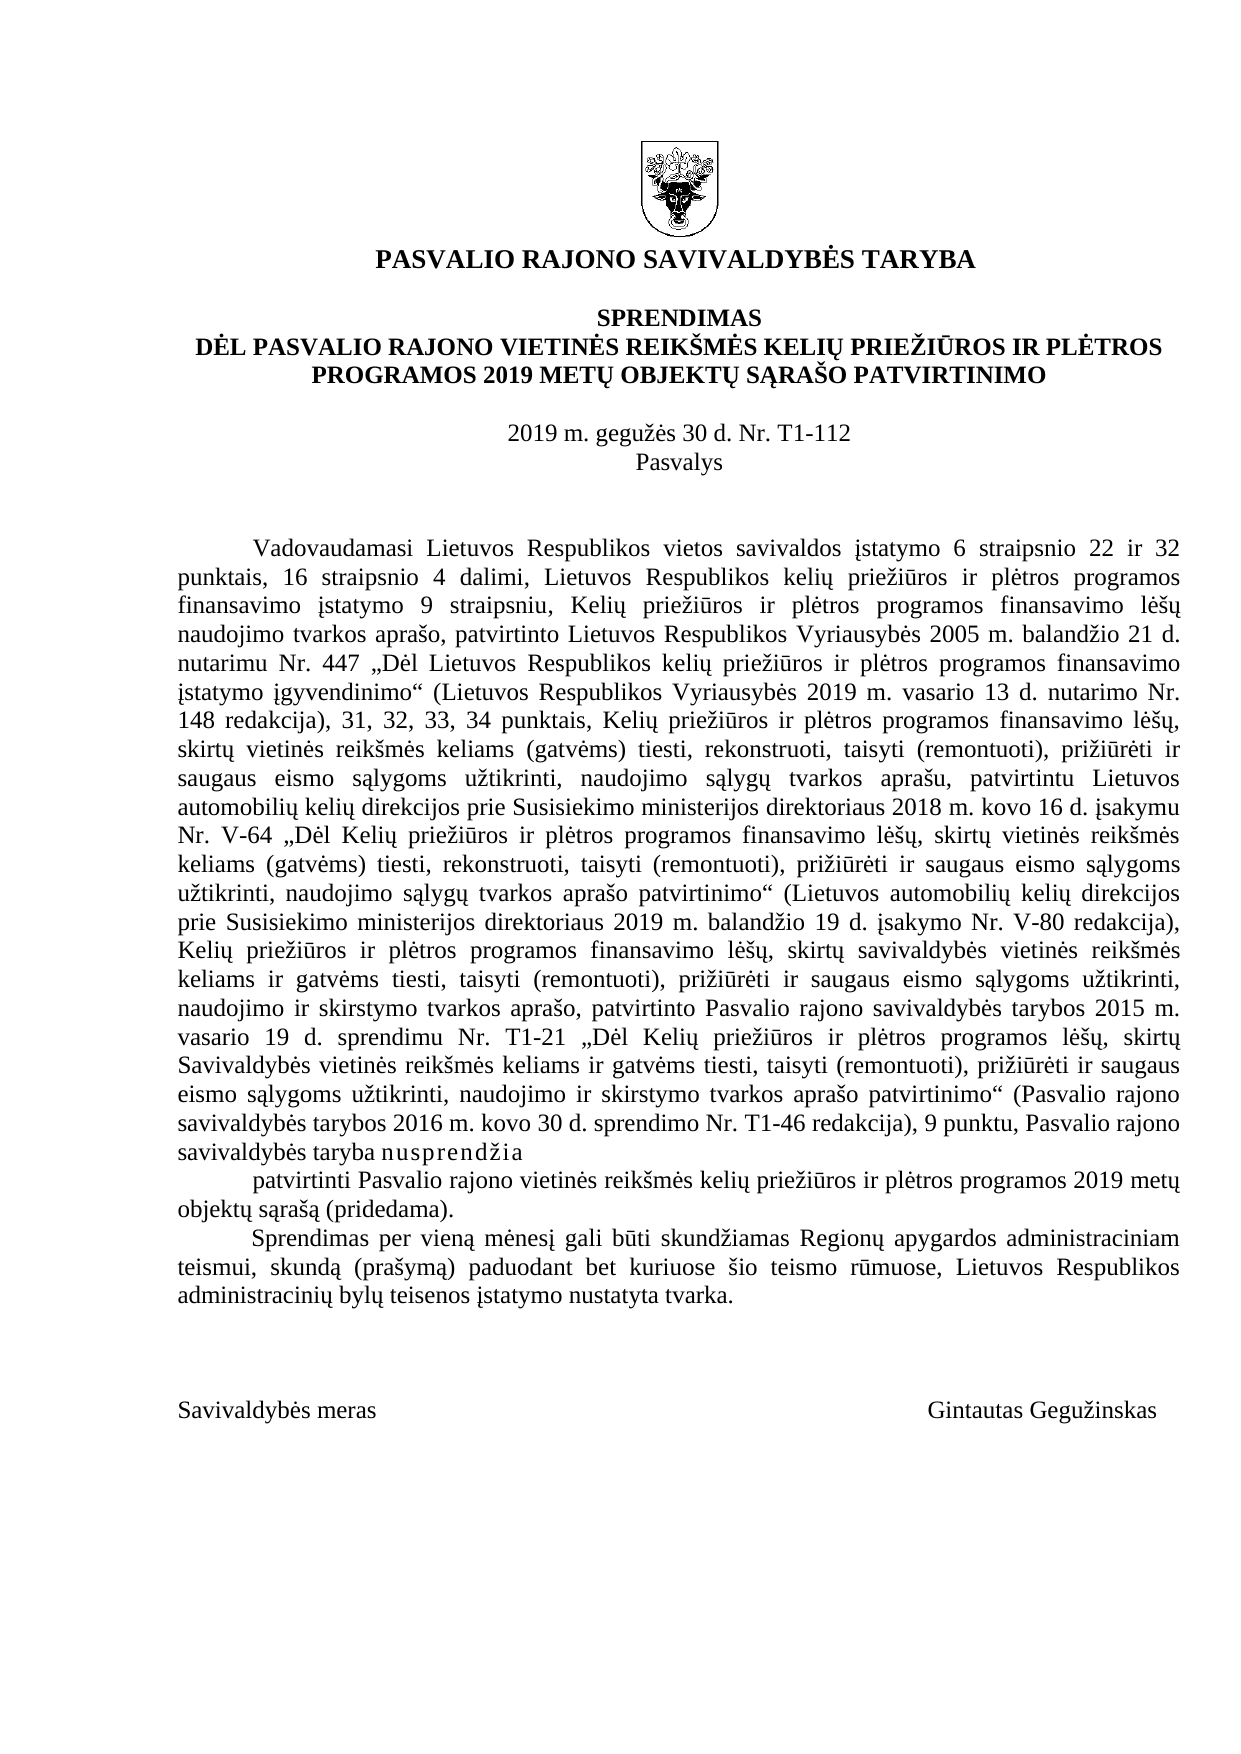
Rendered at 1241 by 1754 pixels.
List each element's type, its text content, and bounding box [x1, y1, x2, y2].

text Pasvalys [177, 447, 1181, 476]
text Vadovaudamasi Lietuvos Respublikos vietos savivaldos įstatymo 6 straipsnio 22 ir 32 punktais, 16 straipsnio 4 dalimi, Lietuvos Respublikos kelių priežiūros ir plėtros programos finansavimo įstatymo 9 straipsniu, Kelių priežiūros ir plėtros programos finansavimo lėšų naudojimo tvarkos aprašo, patvirtinto Lietuvos Respublikos Vyriausybės 2005 m. balandžio 21 d. nutarimu Nr. 447 „Dėl Lietuvos Respublikos kelių priežiūros ir plėtros programos finansavimo įstatymo įgyvendinimo“ (Lietuvos Respublikos Vyriausybės 2019 m. vasario 13 d. nutarimo Nr. 148 redakcija), 31, 32, 33, 34 punktais, Kelių priežiūros ir plėtros programos finansavimo lėšų, skirtų vietinės reikšmės keliams (gatvėms) tiesti, rekonstruoti, taisyti (remontuoti), prižiūrėti ir saugaus eismo sąlygoms užtikrinti, naudojimo sąlygų tvarkos aprašu, patvirtintu Lietuvos automobilių kelių direkcijos prie Susisiekimo ministerijos direktoriaus 2018 m. kovo 16 d. įsakymu Nr. V-64 „Dėl Kelių priežiūros ir plėtros programos finansavimo lėšų, skirtų vietinės reikšmės keliams (gatvėms) tiesti, rekonstruoti, taisyti (remontuoti), prižiūrėti ir saugaus eismo sąlygoms užtikrinti, naudojimo sąlygų tvarkos aprašo patvirtinimo“ (Lietuvos automobilių kelių direkcijos prie Susisiekimo ministerijos direktoriaus 2019 m. balandžio 19 d. įsakymo Nr. V-80 redakcija), Kelių priežiūros ir plėtros programos finansavimo lėšų, skirtų savivaldybės vietinės reikšmės keliams ir gatvėms tiesti, taisyti (remontuoti), prižiūrėti ir saugaus eismo sąlygoms užtikrinti, naudojimo ir skirstymo tvarkos aprašo, patvirtinto Pasvalio rajono savivaldybės tarybos 2015 m. vasario 19 d. sprendimu Nr. T1-21 „Dėl Kelių priežiūros ir plėtros programos lėšų, skirtų Savivaldybės vietinės reikšmės keliams ir gatvėms tiesti, taisyti (remontuoti), prižiūrėti ir saugaus eismo sąlygoms užtikrinti, naudojimo ir skirstymo tvarkos aprašo patvirtinimo“ (Pasvalio rajono savivaldybės tarybos 2016 m. kovo 30 d. sprendimo Nr. T1-46 redakcija), 9 punktu, Pasvalio rajono savivaldybės taryba nusprendžia [177, 533, 1181, 1166]
text sprendimas [177, 303, 1181, 332]
text Savivaldybės meras Gintautas Gegužinskas [177, 1396, 1181, 1424]
text patvirtinti Pasvalio rajono vietinės reikšmės kelių priežiūros ir plėtros programos 2019 metų objektų sąrašą (pridedama). [177, 1166, 1181, 1223]
text 2019 m. gegužės 30 d. Nr. T1-112 [177, 418, 1181, 447]
text Sprendimas per vieną mėnesį gali būti skundžiamas Regionų apygardos administraciniam teismui, skundą (prašymą) paduodant bet kuriuose šio teismo rūmuose, Lietuvos Respublikos administracinių bylų teisenos įstatymo nustatyta tvarka. [177, 1223, 1181, 1309]
text Pasvalio rajono savivaldybės taryba [177, 243, 1181, 274]
text DĖL pasvalio rajono vietinės reikšmės kelių priežiūros ir plėtros programos 2019 metų objektų sąrašo patVirtinimo [177, 332, 1181, 389]
